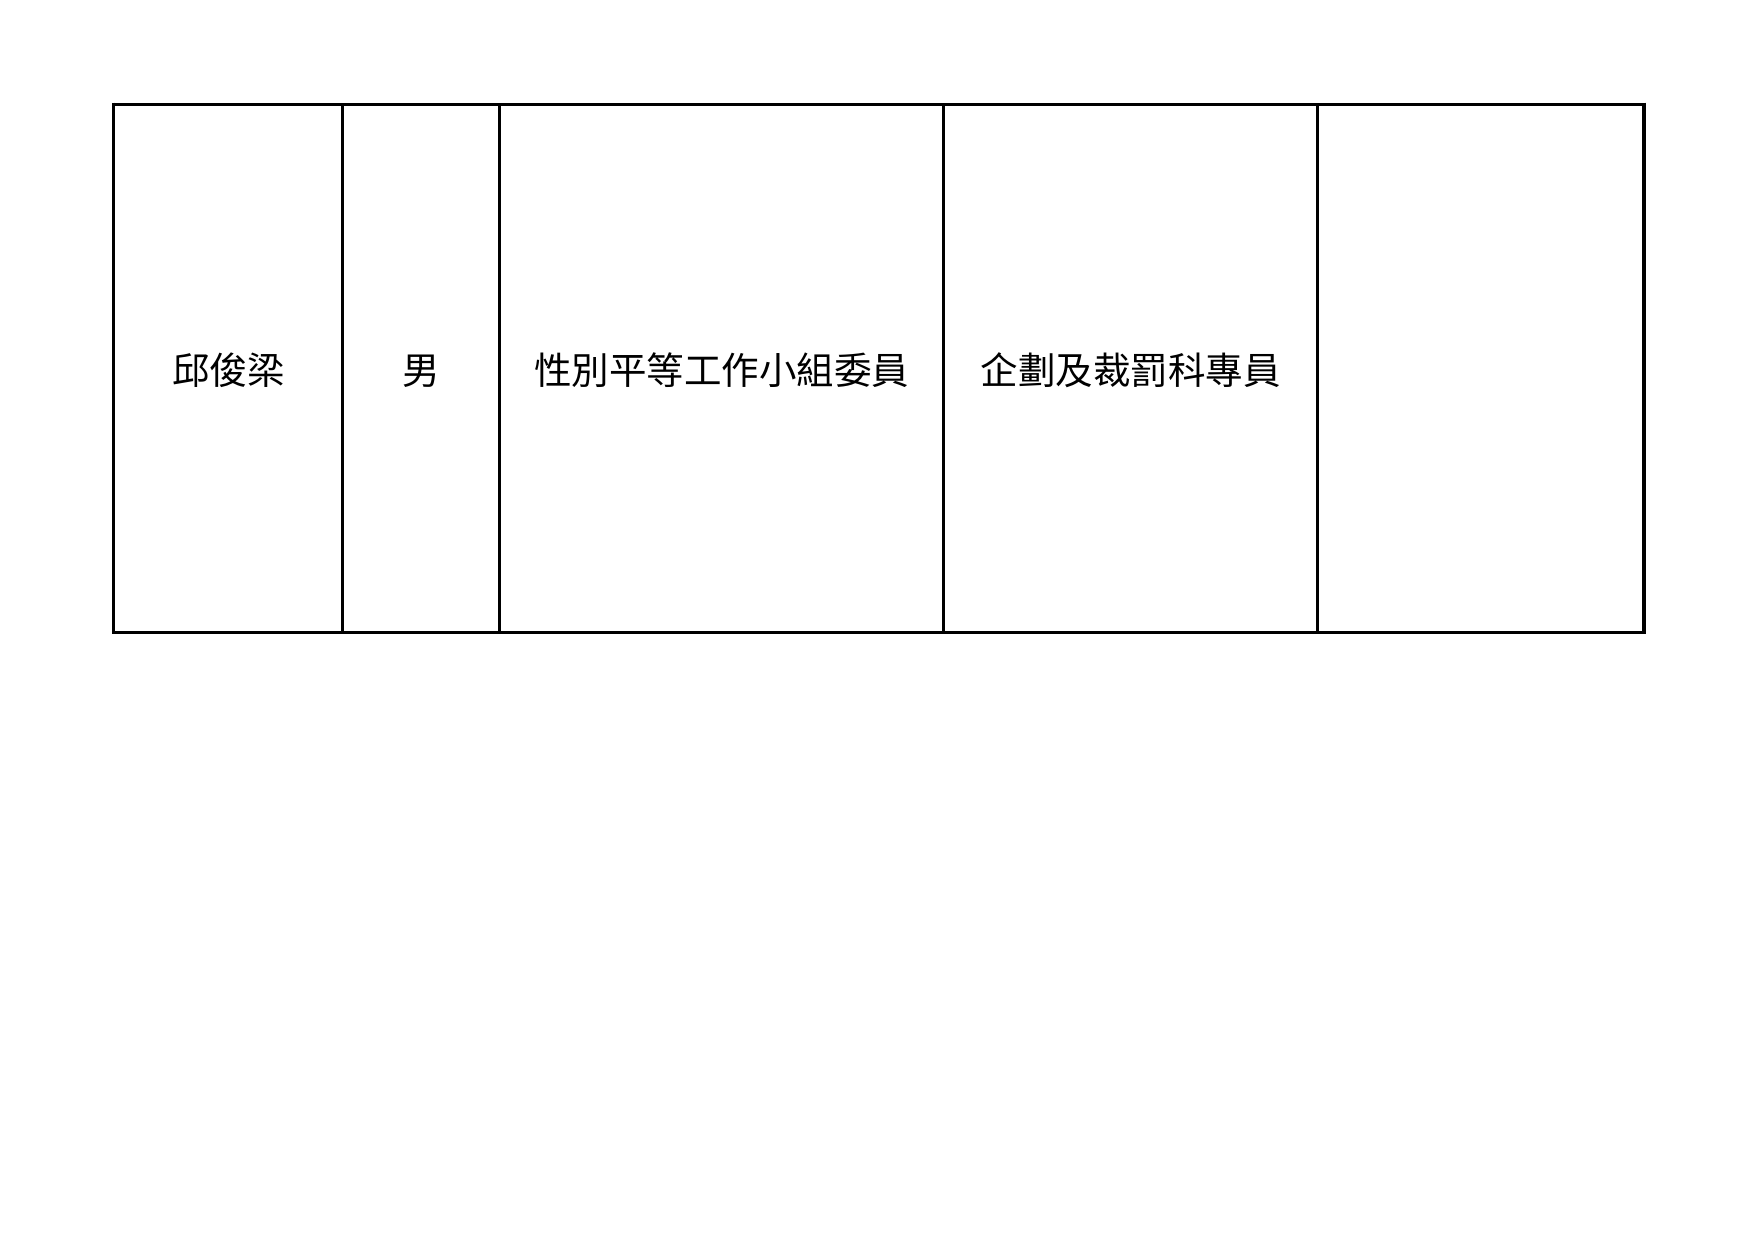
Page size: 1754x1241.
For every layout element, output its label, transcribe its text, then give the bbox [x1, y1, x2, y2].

table_cell 性別平等工作小組委員 [501, 106, 942, 631]
table_cell 男 [344, 106, 498, 631]
table_cell 邱俊梁 [115, 106, 341, 631]
table_cell [1319, 106, 1642, 631]
table_cell 企劃及裁罰科專員 [945, 106, 1316, 631]
